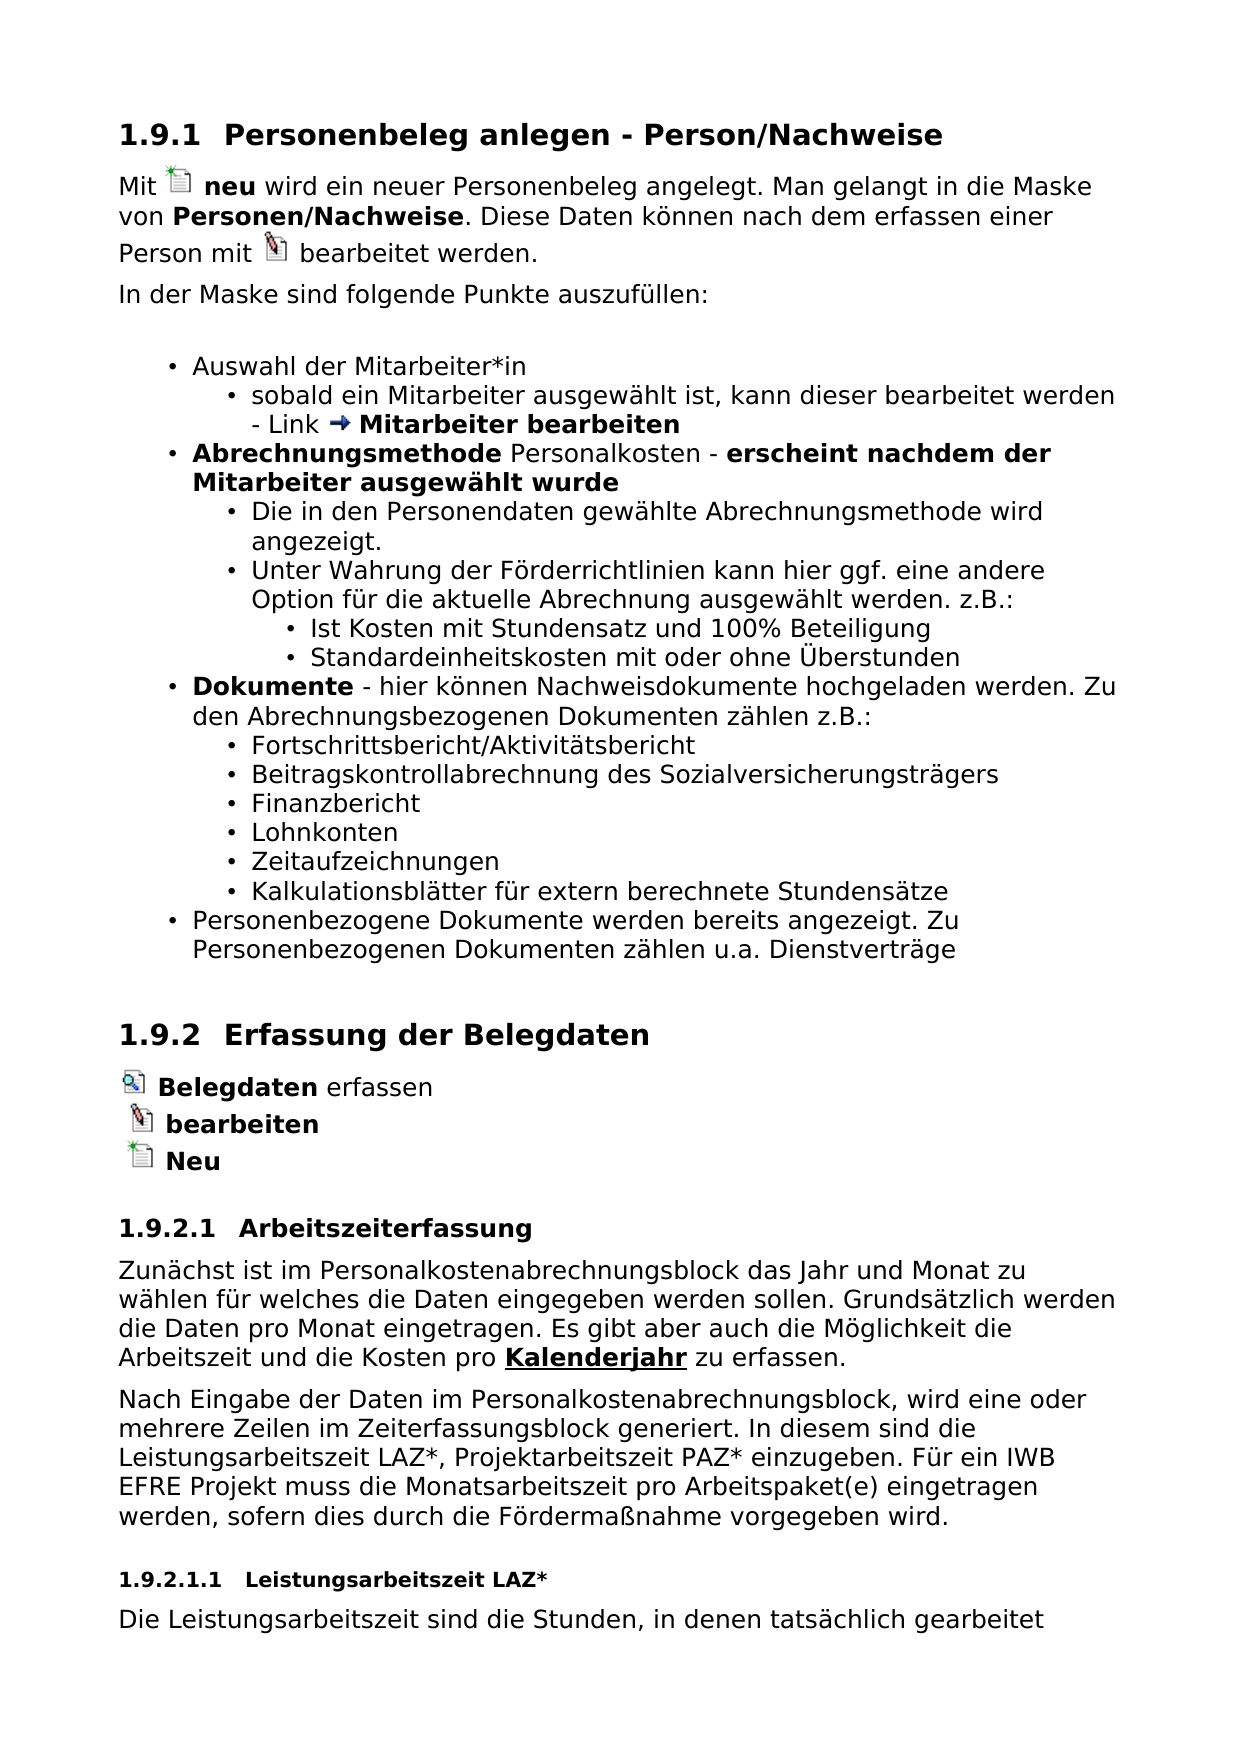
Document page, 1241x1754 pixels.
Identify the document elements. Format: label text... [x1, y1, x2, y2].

list Finanzbericht [236, 789, 1122, 818]
list Abrechnungsmethode Personalkosten - erscheint nachdem der Mitarbeiter ausgewählt wurde [177, 439, 1122, 498]
picture [118, 1065, 150, 1097]
text Nach Eingabe der Daten im Personalkostenabrechnungsblock, wird eine oder mehrere Zeilen im Zeiterfassungsblock generiert. In diesem sind die Leistungsarbeitszeit LAZ*, Projektarbeitszeit PAZ* einzugeben. Für ein IWB EFRE Projekt muss die Monatsarbeitszeit pro Arbeitspaket(e) eingetragen werden, sofern dies durch die Fördermaßnahme vorgegeben wird. [118, 1385, 1122, 1531]
list Beitragskontrollabrechnung des Sozialversicherungsträgers [236, 760, 1122, 789]
list Ist Kosten mit Stundensatz und 100% Beteiligung [295, 614, 1122, 643]
list Fortschrittsbericht/Aktivitätsbericht [236, 731, 1122, 760]
text Zunächst ist im Personalkostenabrechnungsblock das Jahr und Monat zu wählen für welches die Daten eingegeben werden sollen. Grundsätzlich werden die Daten pro Monat eingetragen. Es gibt aber auch die Möglichkeit die Arbeitszeit und die Kosten pro Kalenderjahr zu erfassen. [118, 1256, 1122, 1373]
subtitle Leistungsarbeitszeit LAZ* [118, 1568, 1122, 1593]
subtitle Erfassung der Belegdaten [118, 1019, 1122, 1053]
picture [164, 164, 196, 196]
list Unter Wahrung der Förderrichtlinien kann hier ggf. eine andere Option für die aktuelle Abrechnung ausgewählt werden. z.B.: [236, 556, 1122, 614]
list Zeitaufzeichnungen [236, 848, 1122, 877]
list Auswahl der Mitarbeiter*in [177, 352, 1122, 381]
picture [126, 1102, 158, 1134]
subtitle Personenbeleg anlegen - Person/Nachweise [118, 118, 1122, 152]
list sobald ein Mitarbeiter ausgewählt ist, kann dieser bearbeitet werden - Link Mitarbeiter bearbeiten [236, 381, 1122, 439]
list Personenbezogene Dokumente werden bereits angezeigt. Zu Personenbezogenen Dokumenten zählen u.a. Dienstverträge [177, 906, 1122, 964]
text Die Leistungsarbeitszeit sind die Stunden, in denen tatsächlich gearbeitet [118, 1605, 1122, 1634]
list Lohnkonten [236, 818, 1122, 848]
picture [260, 231, 292, 263]
list Die in den Personendaten gewählte Abrechnungsmethode wird angezeigt. [236, 498, 1122, 556]
text In der Maske sind folgende Punkte auszufüllen: [118, 281, 1122, 310]
list Dokumente - hier können Nachweisdokumente hochgeladen werden. Zu den Abrechnungsbezogenen Dokumenten zählen z.B.: [177, 673, 1122, 731]
picture [126, 1139, 158, 1171]
picture [327, 413, 351, 434]
text Belegdaten erfassen bearbeiten Neu [118, 1065, 1122, 1177]
subtitle Arbeitszeiterfassung [118, 1214, 1122, 1243]
text Mit neu wird ein neuer Personenbeleg angelegt. Man gelangt in die Maske von Personen/Nachweise. Diese Daten können nach dem erfassen einer Person mit bearbeitet werden. [118, 164, 1122, 268]
list Kalkulationsblätter für extern berechnete Stundensätze [236, 877, 1122, 906]
list Standardeinheitskosten mit oder ohne Überstunden [295, 643, 1122, 673]
